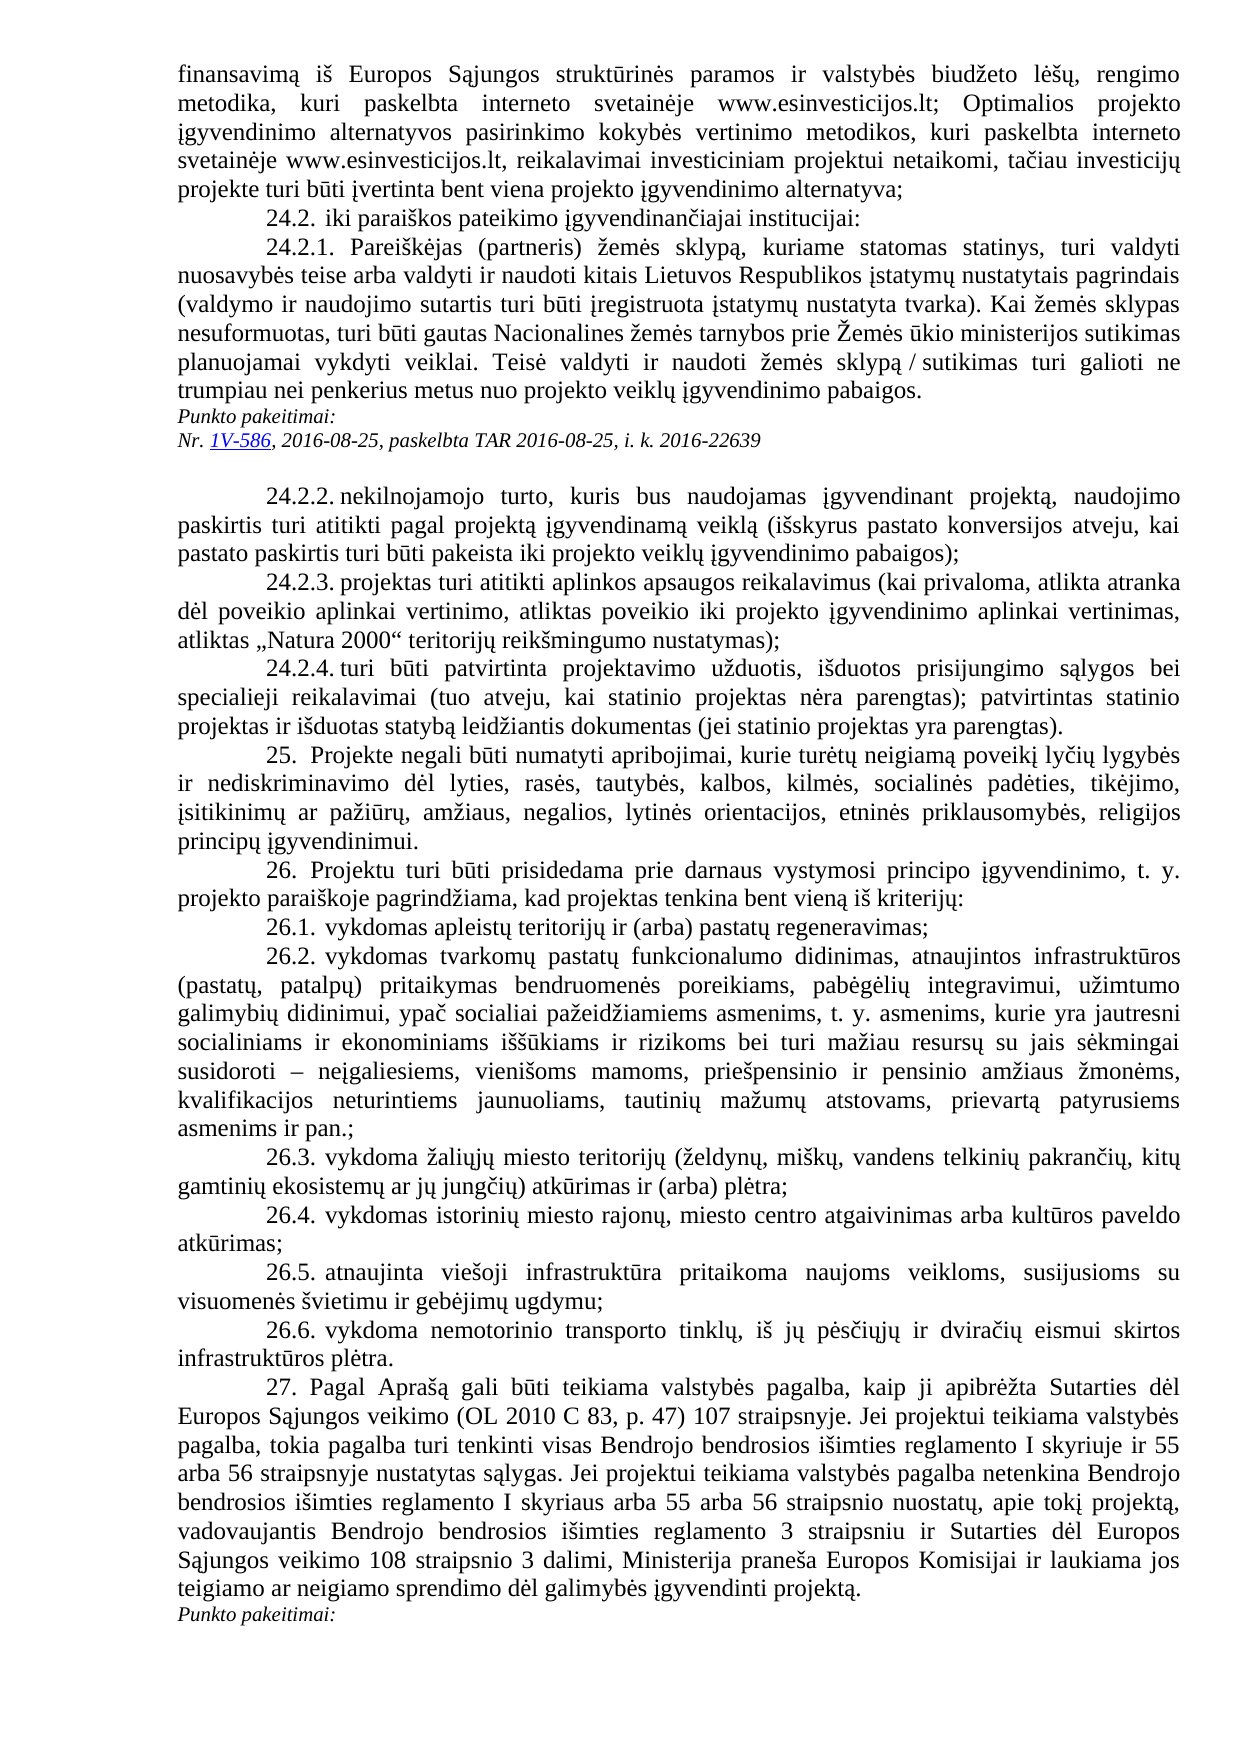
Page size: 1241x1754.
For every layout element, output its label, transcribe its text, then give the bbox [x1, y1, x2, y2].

text 27. Pagal Aprašą gali būti teikiama valstybės pagalba, kaip ji apibrėžta Sutarties dėl Europos Sąjungos veikimo (OL 2010 C 83, p. 47) 107 straipsnyje. Jei projektui teikiama valstybės pagalba, tokia pagalba turi tenkinti visas Bendrojo bendrosios išimties reglamento I skyriuje ir 55 arba 56 straipsnyje nustatytas sąlygas. Jei projektui teikiama valstybės pagalba netenkina Bendrojo bendrosios išimties reglamento I skyriaus arba 55 arba 56 straipsnio nuostatų, apie tokį projektą, vadovaujantis Bendrojo bendrosios išimties reglamento 3 straipsniu ir Sutarties dėl Europos Sąjungos veikimo 108 straipsnio 3 dalimi, Ministerija praneša Europos Komisijai ir laukiama jos teigiamo ar neigiamo sprendimo dėl galimybės įgyvendinti projektą. [177, 1372, 1181, 1602]
text 26.2. vykdomas tvarkomų pastatų funkcionalumo didinimas, atnaujintos infrastruktūros (pastatų, patalpų) pritaikymas bendruomenės poreikiams, pabėgėlių integravimui, užimtumo galimybių didinimui, ypač socialiai pažeidžiamiems asmenims, t. y. asmenims, kurie yra jautresni socialiniams ir ekonominiams iššūkiams ir rizikoms bei turi mažiau resursų su jais sėkmingai susidoroti – neįgaliesiems, vienišoms mamoms, priešpensinio ir pensinio amžiaus žmonėms, kvalifikacijos neturintiems jaunuoliams, tautinių mažumų atstovams, prievartą patyrusiems asmenims ir pan.; [177, 941, 1181, 1142]
text 26.3. vykdoma žaliųjų miesto teritorijų (želdynų, miškų, vandens telkinių pakrančių, kitų gamtinių ekosistemų ar jų jungčių) atkūrimas ir (arba) plėtra; [177, 1142, 1181, 1200]
text Punkto pakeitimai: [177, 1602, 1181, 1626]
text 26.1. vykdomas apleistų teritorijų ir (arba) pastatų regeneravimas; [266, 912, 1181, 941]
text 26.5. atnaujinta viešoji infrastruktūra pritaikoma naujoms veikloms, susijusioms su visuomenės švietimu ir gebėjimų ugdymu; [177, 1257, 1181, 1315]
text 24.2.1. Pareiškėjas (partneris) žemės sklypą, kuriame statomas statinys, turi valdyti nuosavybės teise arba valdyti ir naudoti kitais Lietuvos Respublikos įstatymų nustatytais pagrindais (valdymo ir naudojimo sutartis turi būti įregistruota įstatymų nustatyta tvarka). Kai žemės sklypas nesuformuotas, turi būti gautas Nacionalines žemės tarnybos prie Žemės ūkio ministerijos sutikimas planuojamai vykdyti veiklai. Teisė valdyti ir naudoti žemės sklypą / sutikimas turi galioti ne trumpiau nei penkerius metus nuo projekto veiklų įgyvendinimo pabaigos. [177, 232, 1181, 404]
text 24.2.4. turi būti patvirtinta projektavimo užduotis, išduotos prisijungimo sąlygos bei specialieji reikalavimai (tuo atveju, kai statinio projektas nėra parengtas); patvirtintas statinio projektas ir išduotas statybą leidžiantis dokumentas (jei statinio projektas yra parengtas). [177, 653, 1181, 740]
text 24.2.3. projektas turi atitikti aplinkos apsaugos reikalavimus (kai privaloma, atlikta atranka dėl poveikio aplinkai vertinimo, atliktas poveikio iki projekto įgyvendinimo aplinkai vertinimas, atliktas „Natura 2000“ teritorijų reikšmingumo nustatymas); [177, 567, 1181, 653]
text 24.2. iki paraiškos pateikimo įgyvendinančiajai institucijai: [177, 203, 1181, 232]
text finansavimą iš Europos Sąjungos struktūrinės paramos ir valstybės biudžeto lėšų, rengimo metodika, kuri paskelbta interneto svetainėje www.esinvesticijos.lt; Optimalios projekto įgyvendinimo alternatyvos pasirinkimo kokybės vertinimo metodikos, kuri paskelbta interneto svetainėje www.esinvesticijos.lt, reikalavimai investiciniam projektui netaikomi, tačiau investicijų projekte turi būti įvertinta bent viena projekto įgyvendinimo alternatyva; [177, 59, 1181, 203]
text Nr. 1V-586, 2016-08-25, paskelbta TAR 2016-08-25, i. k. 2016-22639 [177, 428, 1181, 452]
text 26.4. vykdomas istorinių miesto rajonų, miesto centro atgaivinimas arba kultūros paveldo atkūrimas; [177, 1200, 1181, 1257]
text 25. Projekte negali būti numatyti apribojimai, kurie turėtų neigiamą poveikį lyčių lygybės ir nediskriminavimo dėl lyties, rasės, tautybės, kalbos, kilmės, socialinės padėties, tikėjimo, įsitikinimų ar pažiūrų, amžiaus, negalios, lytinės orientacijos, etninės priklausomybės, religijos principų įgyvendinimui. [177, 740, 1181, 855]
text Punkto pakeitimai: [177, 404, 1181, 428]
text 26.6. vykdoma nemotorinio transporto tinklų, iš jų pėsčiųjų ir dviračių eismui skirtos infrastruktūros plėtra. [177, 1315, 1181, 1372]
text 24.2.2. nekilnojamojo turto, kuris bus naudojamas įgyvendinant projektą, naudojimo paskirtis turi atitikti pagal projektą įgyvendinamą veiklą (išskyrus pastato konversijos atveju, kai pastato paskirtis turi būti pakeista iki projekto veiklų įgyvendinimo pabaigos); [177, 481, 1181, 567]
text 26. Projektu turi būti prisidedama prie darnaus vystymosi principo įgyvendinimo, t. y. projekto paraiškoje pagrindžiama, kad projektas tenkina bent vieną iš kriterijų: [177, 855, 1181, 912]
